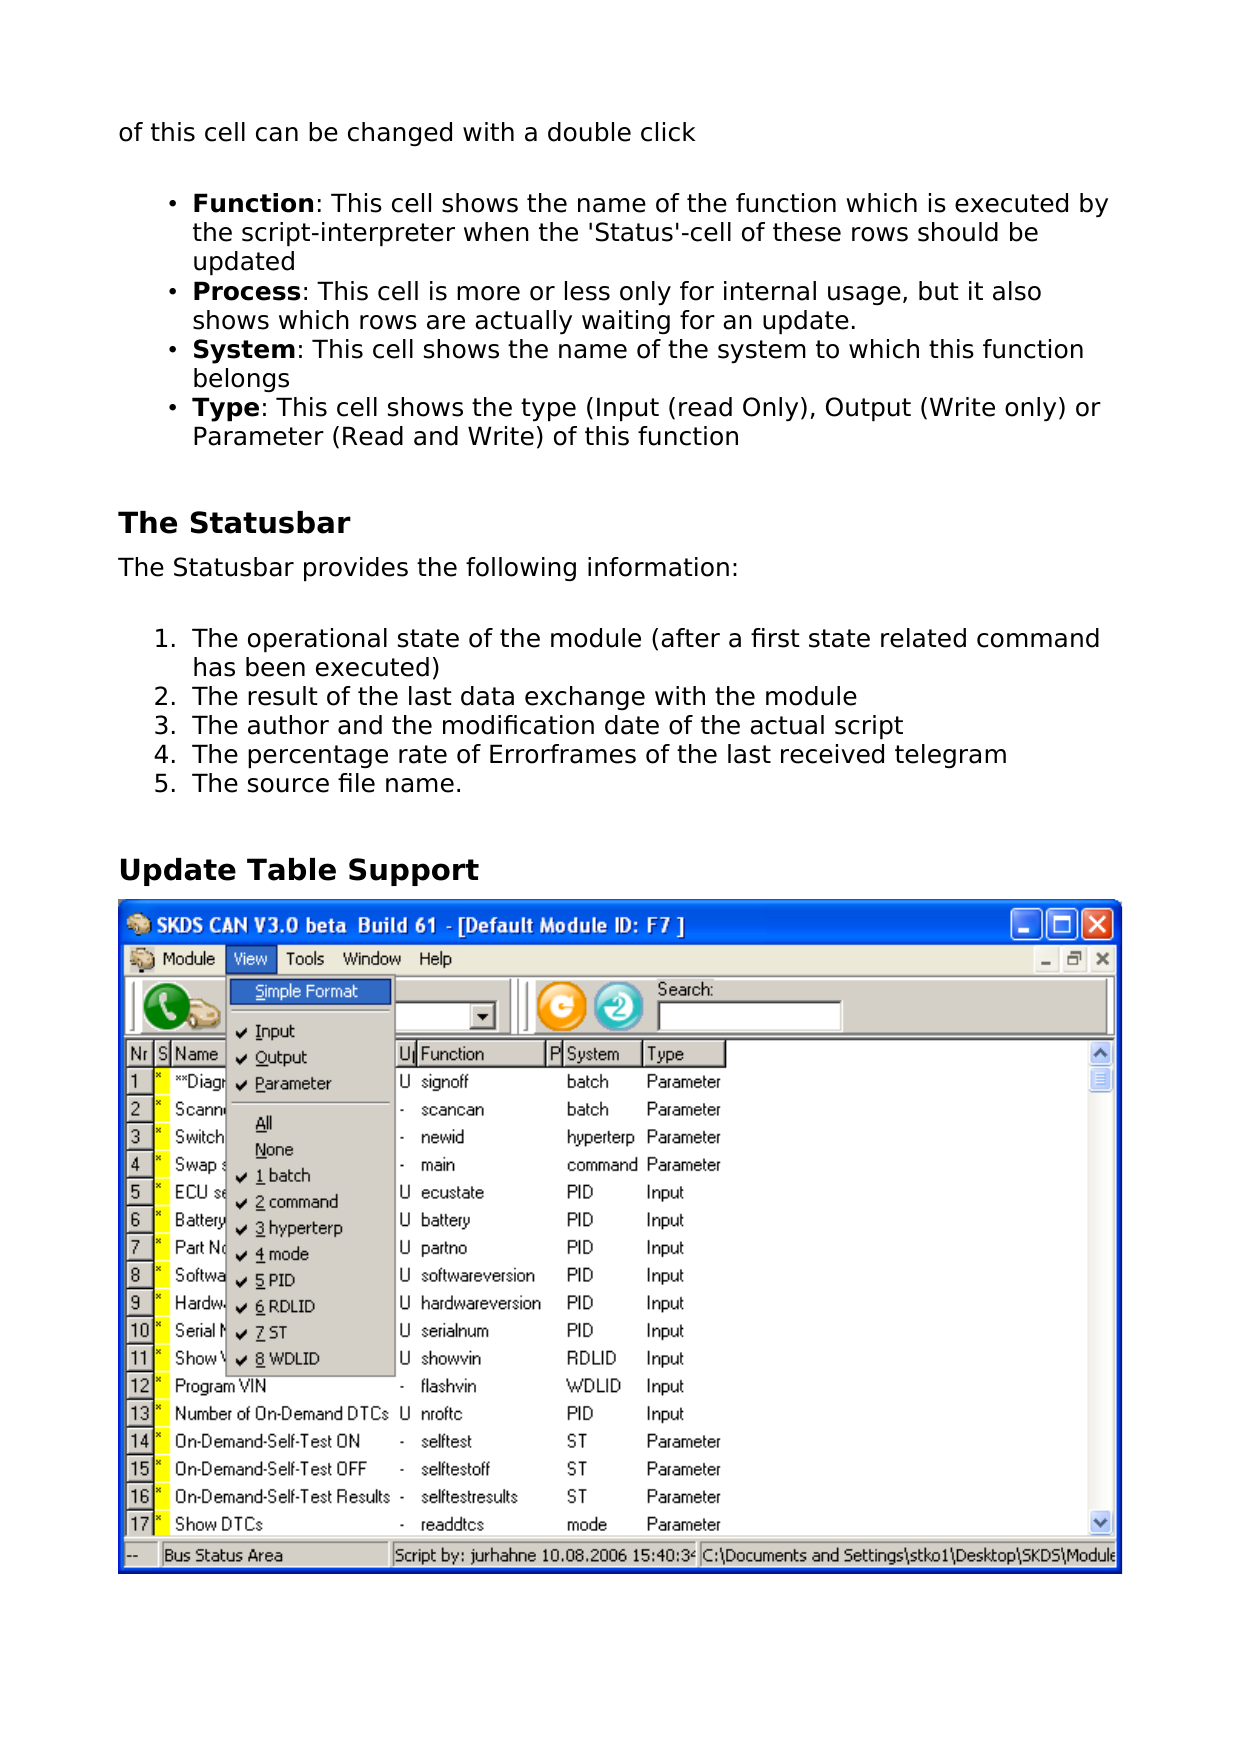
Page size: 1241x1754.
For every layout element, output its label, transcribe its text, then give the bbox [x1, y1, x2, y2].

list The author and the modification date of the actual script [177, 711, 1122, 741]
subtitle Update Table Support [118, 853, 1122, 887]
list The source file name. [177, 770, 1122, 799]
list Function: This cell shows the name of the function which is executed by the script-interpreter when the 'Status'-cell of these rows should be updated [177, 189, 1122, 277]
text of this cell can be changed with a double click [118, 118, 1122, 147]
list The percentage rate of Errorframes of the last received telegram [177, 741, 1122, 770]
picture [118, 899, 1123, 1574]
list Process: This cell is more or less only for internal usage, but it also shows which rows are actually waiting for an update. [177, 277, 1122, 335]
list The result of the last data exchange with the module [177, 682, 1122, 711]
list The operational state of the module (after a first state related command has been executed) [177, 624, 1122, 682]
list Type: This cell shows the type (Input (read Only), Output (Write only) or Parameter (Read and Write) of this function [177, 393, 1122, 452]
subtitle The Statusbar [118, 506, 1122, 540]
text The Statusbar provides the following information: [118, 553, 1122, 582]
list System: This cell shows the name of the system to which this function belongs [177, 335, 1122, 393]
